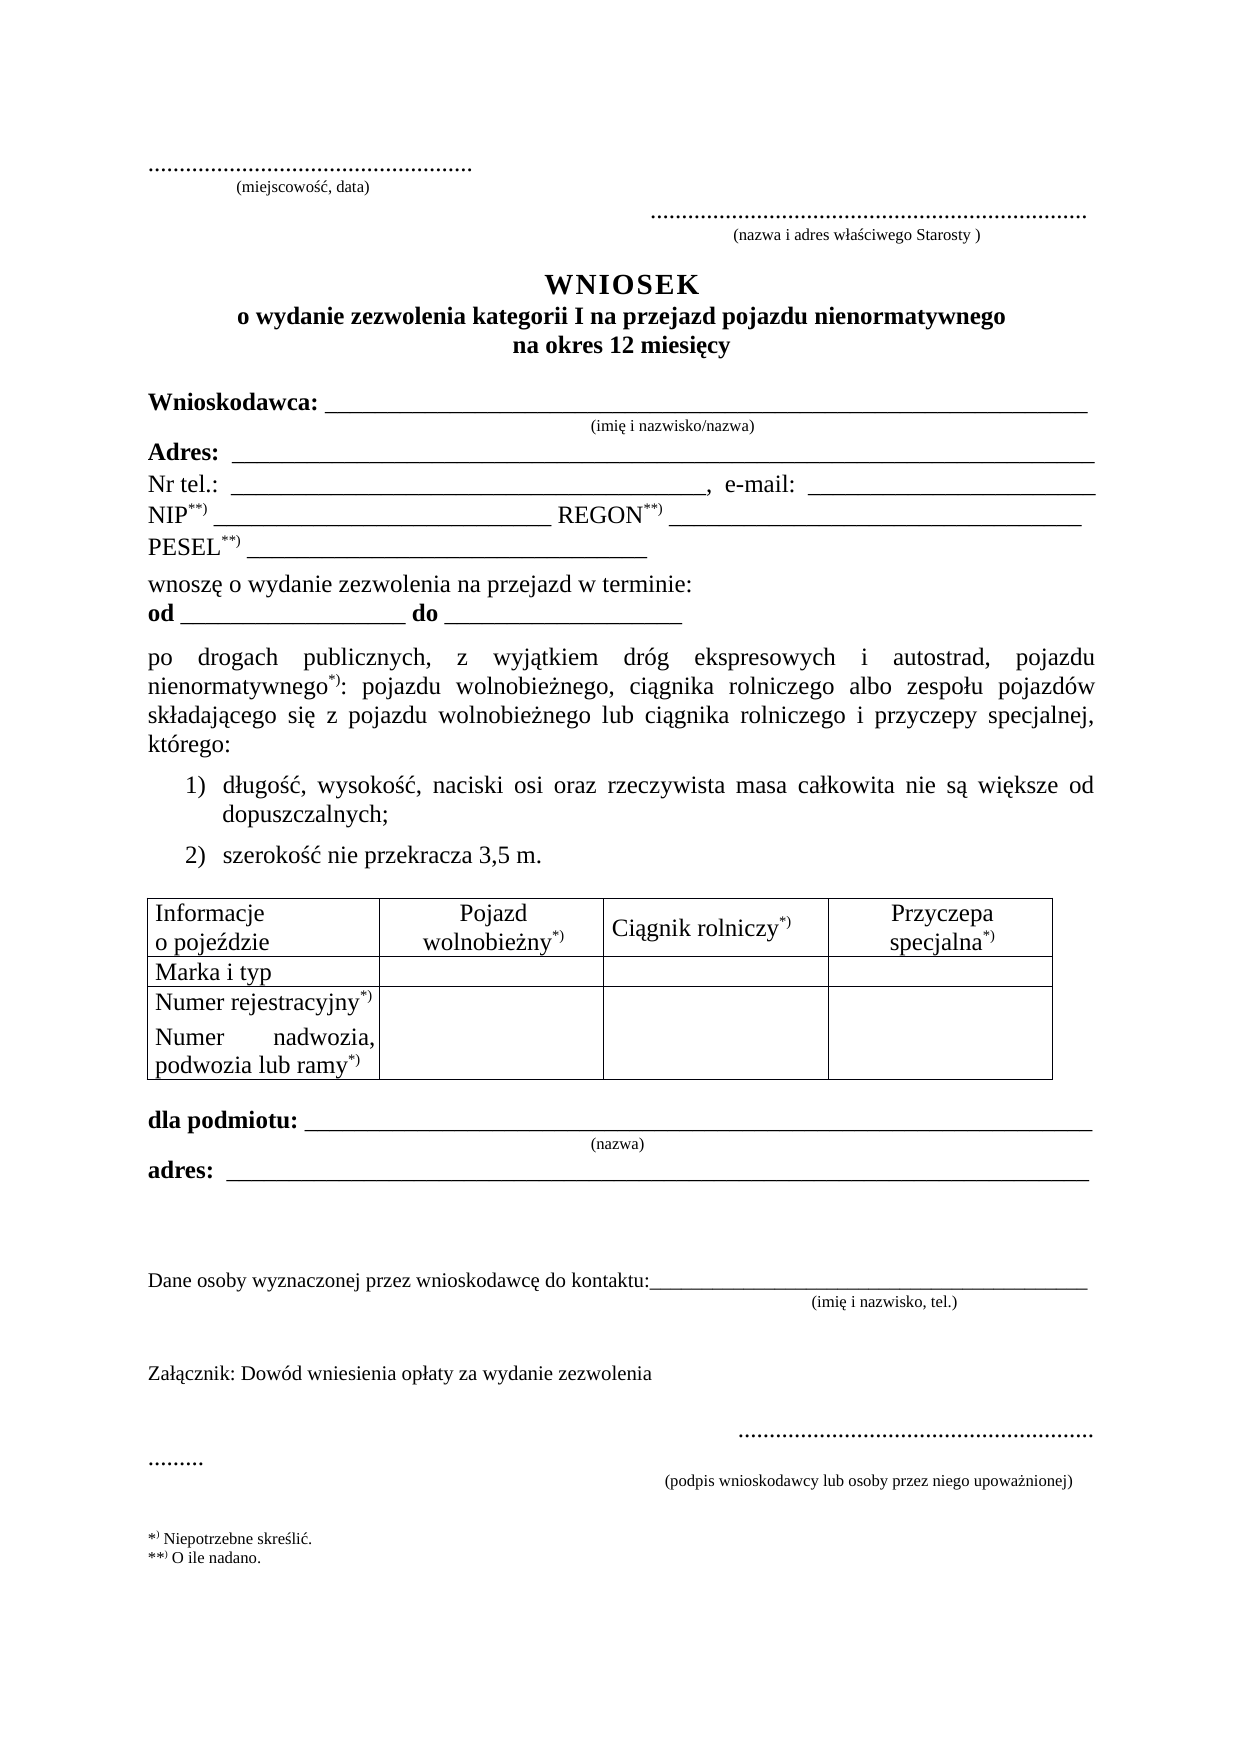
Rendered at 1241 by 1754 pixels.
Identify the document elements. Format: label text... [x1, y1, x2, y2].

text o wydanie zezwolenia kategorii I na przejazd pojazdu nienormatywnego [148, 301, 1096, 330]
text dla podmiotu: _______________________________________________________________ [148, 1105, 1096, 1134]
table_cell [380, 987, 603, 1079]
table_header Ciągnik rolniczy*) [604, 899, 828, 956]
table_header Przyczepa specjalna*) [829, 899, 1052, 956]
text wnoszę o wydanie zezwolenia na przejazd w terminie: [148, 569, 1096, 598]
text (nazwa i adres właściwego Starosty ) [148, 224, 1096, 243]
text Dane osoby wyznaczonej przez wnioskodawcę do kontaktu:__________________________________________ [148, 1268, 1096, 1292]
text po drogach publicznych, z wyjątkiem dróg ekspresowych i autostrad, pojazdu nienormatywnego*): pojazdu wolnobieżnego, ciągnika rolniczego albo zespołu pojazdów składającego się z pojazdu wolnobieżnego lub ciągnika rolniczego i przyczepy specjalnej, którego: [148, 642, 1096, 757]
text Nr tel.: ______________________________________, e-mail: _______________________ [148, 469, 1096, 497]
table_header Informacje o pojeździe [148, 899, 379, 956]
text WNIOSEK [148, 267, 1096, 301]
table_header Pojazd wolnobieżny*) [380, 899, 603, 956]
list szerokość nie przekracza 3,5 m. [185, 840, 1096, 869]
table_cell [829, 987, 1052, 1079]
table_cell Marka i typ [148, 957, 379, 986]
table_cell [380, 957, 603, 986]
list długość, wysokość, naciski osi oraz rzeczywista masa całkowita nie są większe od dopuszczalnych; [185, 770, 1096, 827]
table_cell Numer rejestracyjny*) Numer nadwozia, podwozia lub ramy*) [148, 987, 379, 1079]
table_cell [604, 987, 828, 1079]
text NIP**) ___________________________ REGON**) _________________________________ [148, 500, 1096, 529]
text Wnioskodawca: _____________________________________________________________ [148, 387, 1096, 416]
text **) O ile nadano. [148, 1548, 1096, 1567]
text adres: _____________________________________________________________________ [148, 1155, 1096, 1184]
text (miejscowość, data) [148, 176, 1096, 196]
text (podpis wnioskodawcy lub osoby przez niego upoważnionej) [148, 1471, 1096, 1490]
text ...................................................................... [148, 196, 1096, 224]
text Adres: _____________________________________________________________________ [148, 437, 1096, 466]
text od __________________ do ___________________ [148, 598, 1093, 627]
text Załącznik: Dowód wniesienia opłaty za wydanie zezwolenia [148, 1361, 1096, 1385]
text (imię i nazwisko/nazwa) [369, 416, 1093, 435]
text .................................................... [148, 148, 1096, 176]
text PESEL**) ________________________________ [148, 532, 1096, 561]
text *) Niepotrzebne skreślić. [148, 1529, 1096, 1548]
table_cell [604, 957, 828, 986]
table_cell [829, 957, 1052, 986]
text (nazwa) [369, 1134, 1093, 1153]
text .................................................................. [148, 1414, 1096, 1471]
text na okres 12 miesięcy [148, 330, 1096, 358]
text (imię i nazwisko, tel.) [148, 1292, 1096, 1311]
